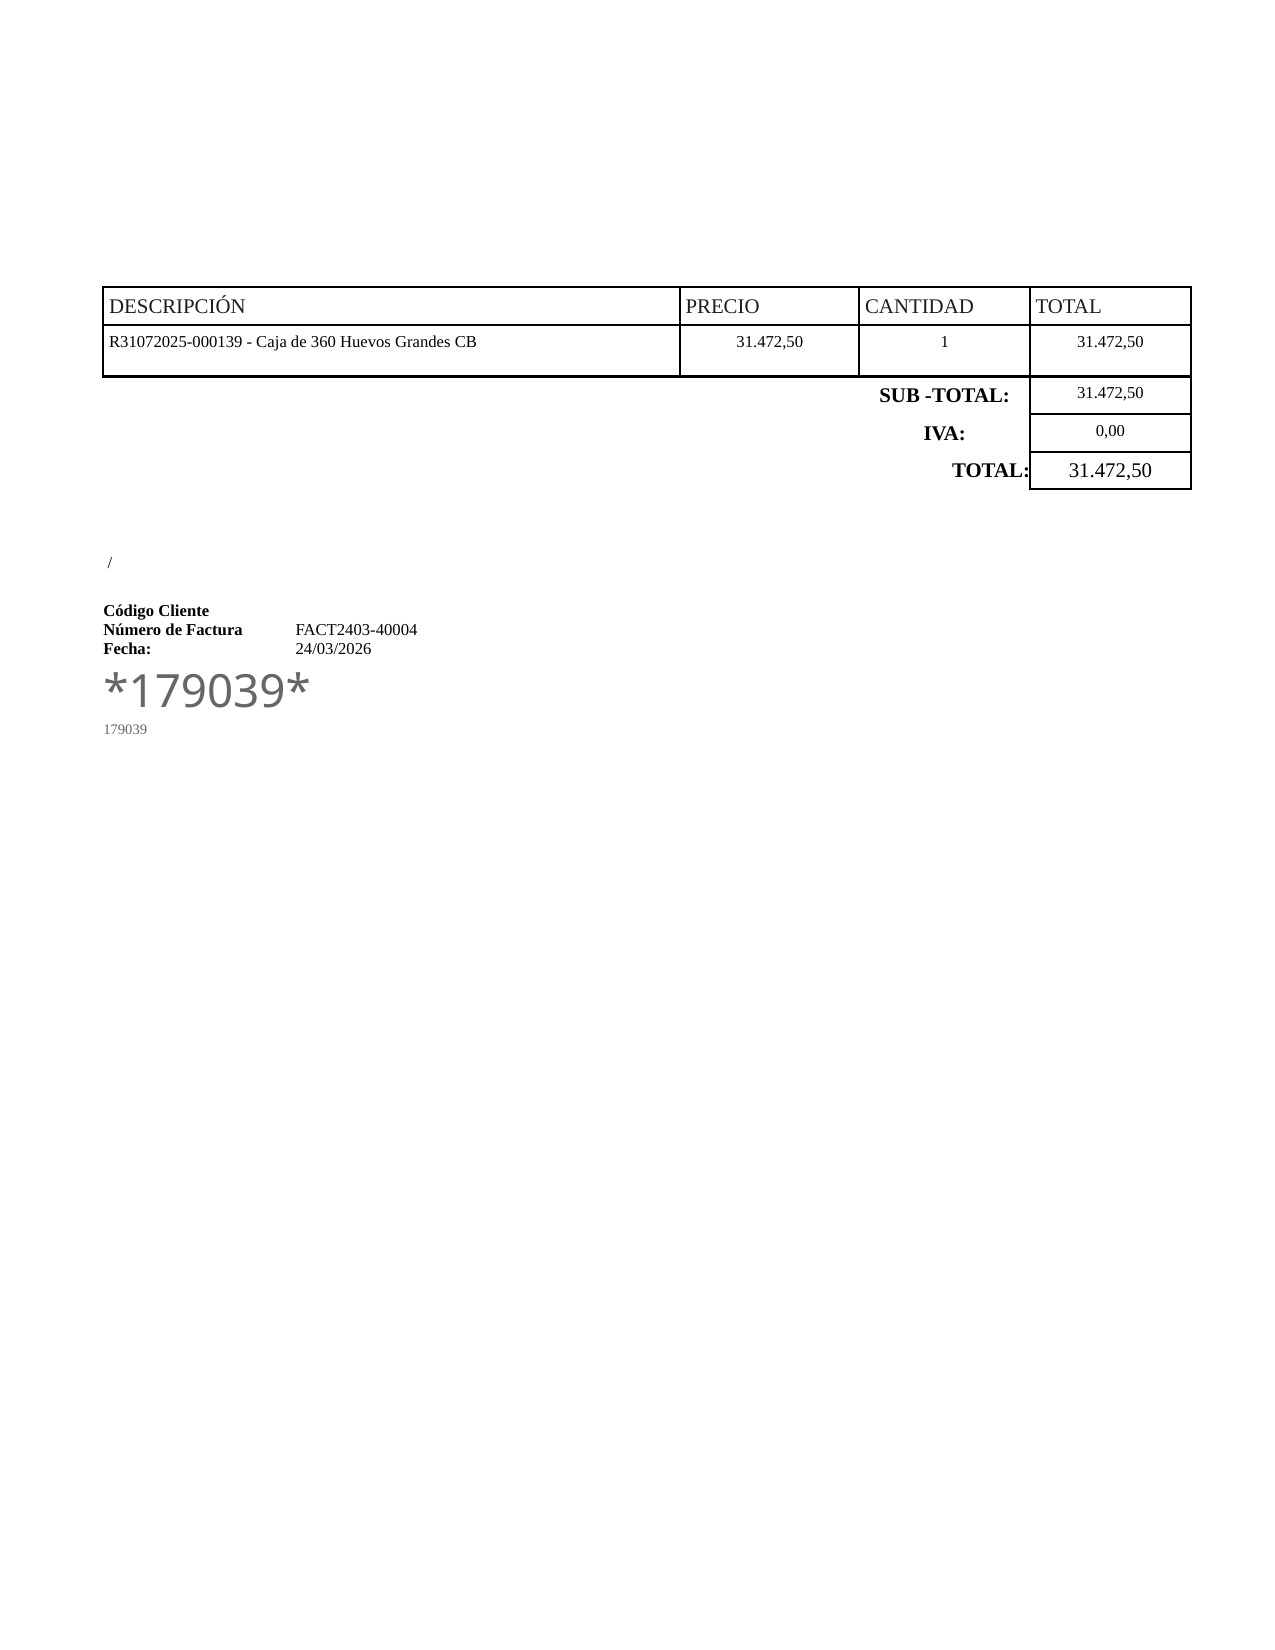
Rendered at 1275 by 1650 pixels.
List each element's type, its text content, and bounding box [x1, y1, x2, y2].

table_header [295, 601, 517, 620]
table_cell TOTAL: [859, 451, 1029, 488]
table_header DESCRIPCIÓN [104, 288, 679, 323]
table_cell FACT2403-40004 [295, 620, 517, 639]
table_header Código Cliente [103, 601, 295, 620]
table_cell [103, 534, 858, 553]
table_cell / [103, 553, 858, 572]
text 179039 [103, 721, 1137, 737]
table_cell 1 [860, 326, 1029, 375]
table_cell R31072025-000139 - Caja de 360 Huevos Grandes CB [104, 326, 679, 375]
table_cell 31.472,50 [681, 326, 858, 375]
table_cell Número de Factura [103, 620, 295, 639]
text *179039* [103, 658, 1137, 721]
table_header CANTIDAD [860, 288, 1029, 323]
table_cell Fecha: [103, 639, 295, 658]
table_header TOTAL [1031, 288, 1190, 323]
table_cell 31.472,50 [1031, 453, 1190, 488]
table_cell [103, 514, 858, 533]
table_cell [103, 378, 859, 488]
table_cell SUB -TOTAL: [859, 378, 1029, 413]
table_header [103, 490, 858, 514]
table_header PRECIO [681, 288, 858, 323]
table_cell 31.472,50 [1031, 326, 1190, 375]
table_cell IVA: [859, 413, 1029, 451]
table_cell 24/03/2026 [295, 639, 517, 658]
table_cell 0,00 [1031, 415, 1190, 451]
table_cell 31.472,50 [1031, 378, 1190, 413]
